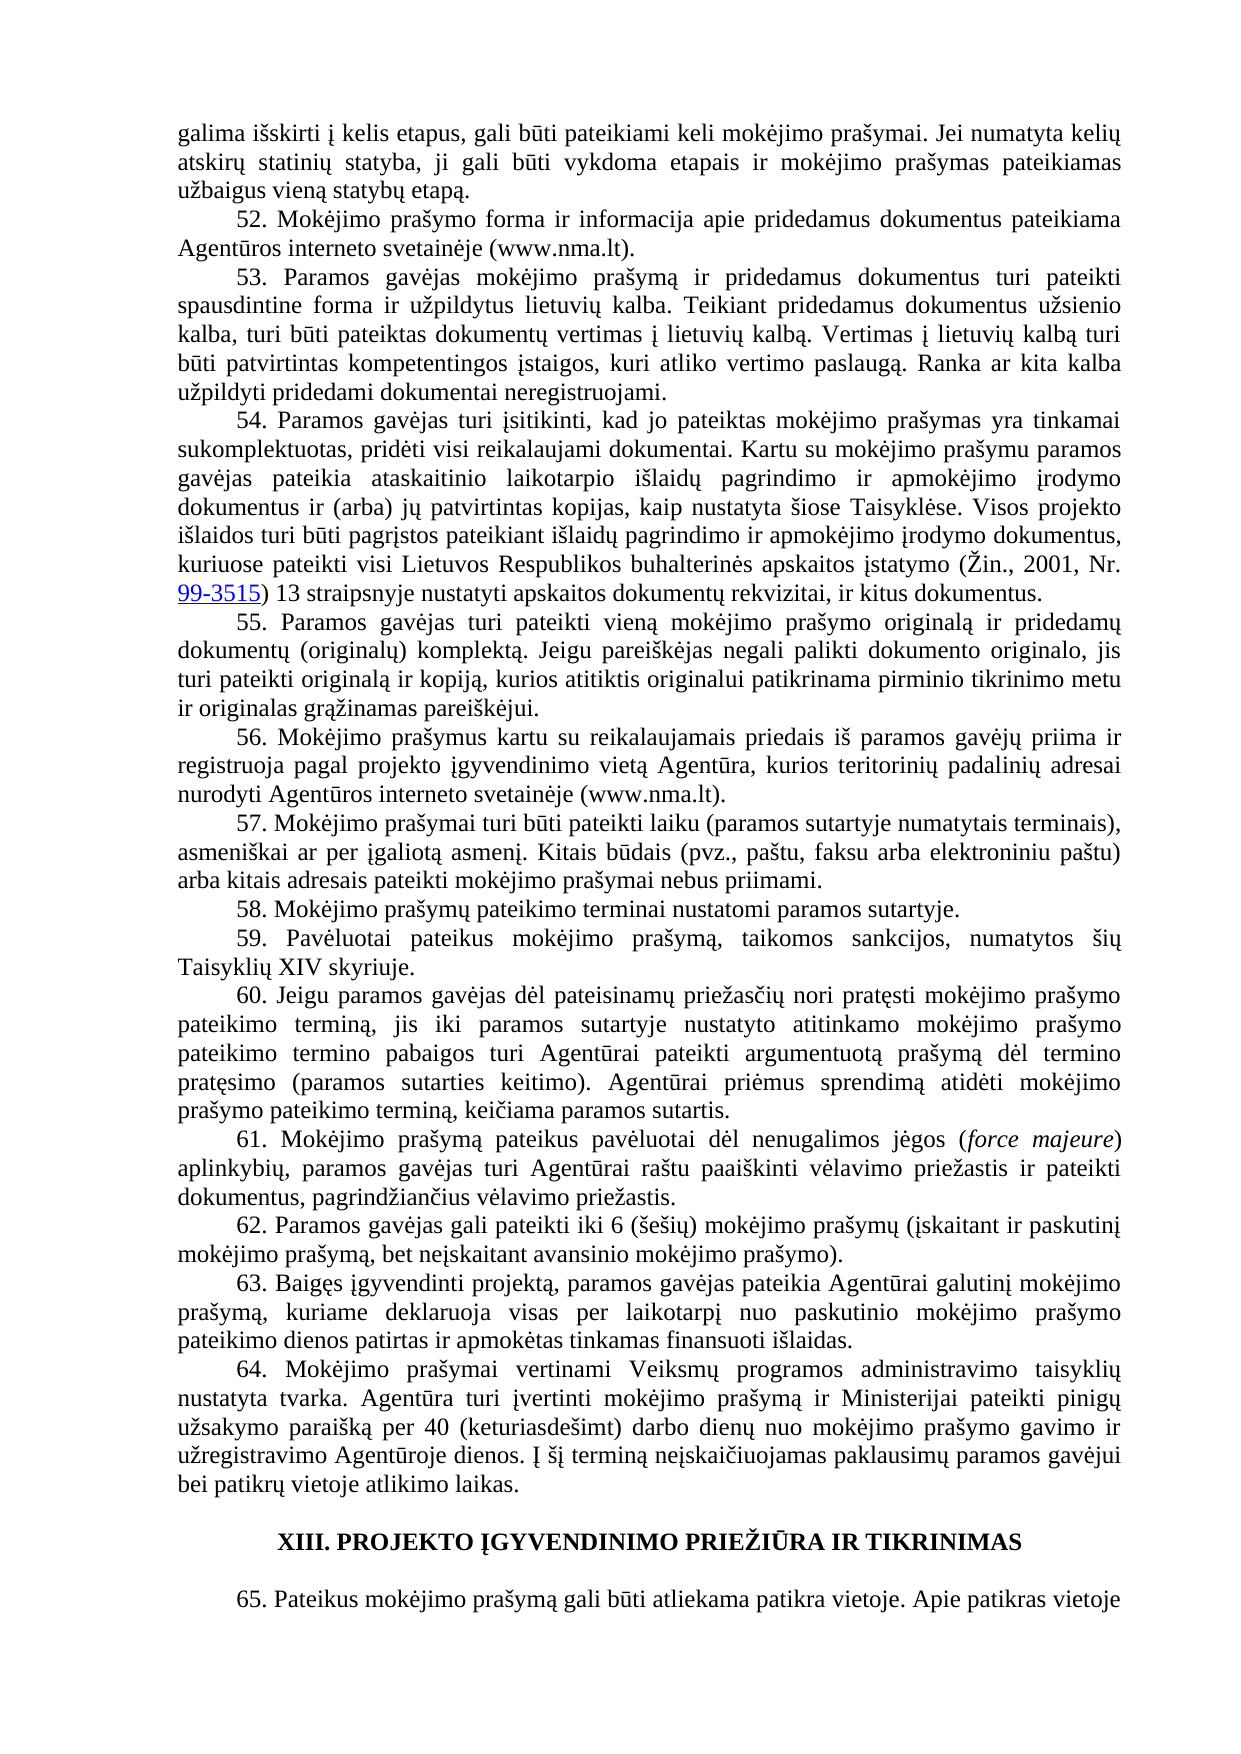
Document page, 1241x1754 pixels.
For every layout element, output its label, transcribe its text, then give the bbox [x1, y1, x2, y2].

text XIII. PROJEKTO ĮGYVENDINIMO PRIEŽIŪRA IR TIKRINIMAS [177, 1527, 1122, 1556]
text 53. Paramos gavėjas mokėjimo prašymą ir pridedamus dokumentus turi pateikti spausdintine forma ir užpildytus lietuvių kalba. Teikiant pridedamus dokumentus užsienio kalba, turi būti pateiktas dokumentų vertimas į lietuvių kalbą. Vertimas į lietuvių kalbą turi būti patvirtintas kompetentingos įstaigos, kuri atliko vertimo paslaugą. Ranka ar kita kalba užpildyti pridedami dokumentai neregistruojami. [177, 262, 1122, 406]
text 61. Mokėjimo prašymą pateikus pavėluotai dėl nenugalimos jėgos (force majeure) aplinkybių, paramos gavėjas turi Agentūrai raštu paaiškinti vėlavimo priežastis ir pateikti dokumentus, pagrindžiančius vėlavimo priežastis. [177, 1124, 1122, 1211]
text 57. Mokėjimo prašymai turi būti pateikti laiku (paramos sutartyje numatytais terminais), asmeniškai ar per įgaliotą asmenį. Kitais būdais (pvz., paštu, faksu arba elektroniniu paštu) arba kitais adresais pateikti mokėjimo prašymai nebus priimami. [177, 808, 1122, 894]
text 65. Pateikus mokėjimo prašymą gali būti atliekama patikra vietoje. Apie patikras vietoje [177, 1584, 1122, 1613]
text 60. Jeigu paramos gavėjas dėl pateisinamų priežasčių nori pratęsti mokėjimo prašymo pateikimo terminą, jis iki paramos sutartyje nustatyto atitinkamo mokėjimo prašymo pateikimo termino pabaigos turi Agentūrai pateikti argumentuotą prašymą dėl termino pratęsimo (paramos sutarties keitimo). Agentūrai priėmus sprendimą atidėti mokėjimo prašymo pateikimo terminą, keičiama paramos sutartis. [177, 981, 1122, 1124]
text 56. Mokėjimo prašymus kartu su reikalaujamais priedais iš paramos gavėjų priima ir registruoja pagal projekto įgyvendinimo vietą Agentūra, kurios teritorinių padalinių adresai nurodyti Agentūros interneto svetainėje (www.nma.lt). [177, 722, 1122, 808]
text 59. Pavėluotai pateikus mokėjimo prašymą, taikomos sankcijos, numatytos šių Taisyklių XIV skyriuje. [177, 923, 1122, 981]
text 62. Paramos gavėjas gali pateikti iki 6 (šešių) mokėjimo prašymų (įskaitant ir paskutinį mokėjimo prašymą, bet neįskaitant avansinio mokėjimo prašymo). [177, 1211, 1122, 1268]
text 63. Baigęs įgyvendinti projektą, paramos gavėjas pateikia Agentūrai galutinį mokėjimo prašymą, kuriame deklaruoja visas per laikotarpį nuo paskutinio mokėjimo prašymo pateikimo dienos patirtas ir apmokėtas tinkamas finansuoti išlaidas. [177, 1268, 1122, 1354]
text 58. Mokėjimo prašymų pateikimo terminai nustatomi paramos sutartyje. [177, 894, 1122, 923]
text 52. Mokėjimo prašymo forma ir informacija apie pridedamus dokumentus pateikiama Agentūros interneto svetainėje (www.nma.lt). [177, 204, 1122, 262]
text 54. Paramos gavėjas turi įsitikinti, kad jo pateiktas mokėjimo prašymas yra tinkamai sukomplektuotas, pridėti visi reikalaujami dokumentai. Kartu su mokėjimo prašymu paramos gavėjas pateikia ataskaitinio laikotarpio išlaidų pagrindimo ir apmokėjimo įrodymo dokumentus ir (arba) jų patvirtintas kopijas, kaip nustatyta šiose Taisyklėse. Visos projekto išlaidos turi būti pagrįstos pateikiant išlaidų pagrindimo ir apmokėjimo įrodymo dokumentus, kuriuose pateikti visi Lietuvos Respublikos buhalterinės apskaitos įstatymo (Žin., 2001, Nr. 99-3515) 13 straipsnyje nustatyti apskaitos dokumentų rekvizitai, ir kitus dokumentus. [177, 406, 1122, 607]
text 64. Mokėjimo prašymai vertinami Veiksmų programos administravimo taisyklių nustatyta tvarka. Agentūra turi įvertinti mokėjimo prašymą ir Ministerijai pateikti pinigų užsakymo paraišką per 40 (keturiasdešimt) darbo dienų nuo mokėjimo prašymo gavimo ir užregistravimo Agentūroje dienos. Į šį terminą neįskaičiuojamas paklausimų paramos gavėjui bei patikrų vietoje atlikimo laikas. [177, 1354, 1122, 1498]
text galima išskirti į kelis etapus, gali būti pateikiami keli mokėjimo prašymai. Jei numatyta kelių atskirų statinių statyba, ji gali būti vykdoma etapais ir mokėjimo prašymas pateikiamas užbaigus vieną statybų etapą. [177, 118, 1122, 204]
text 55. Paramos gavėjas turi pateikti vieną mokėjimo prašymo originalą ir pridedamų dokumentų (originalų) komplektą. Jeigu pareiškėjas negali palikti dokumento originalo, jis turi pateikti originalą ir kopiją, kurios atitiktis originalui patikrinama pirminio tikrinimo metu ir originalas grąžinamas pareiškėjui. [177, 607, 1122, 722]
